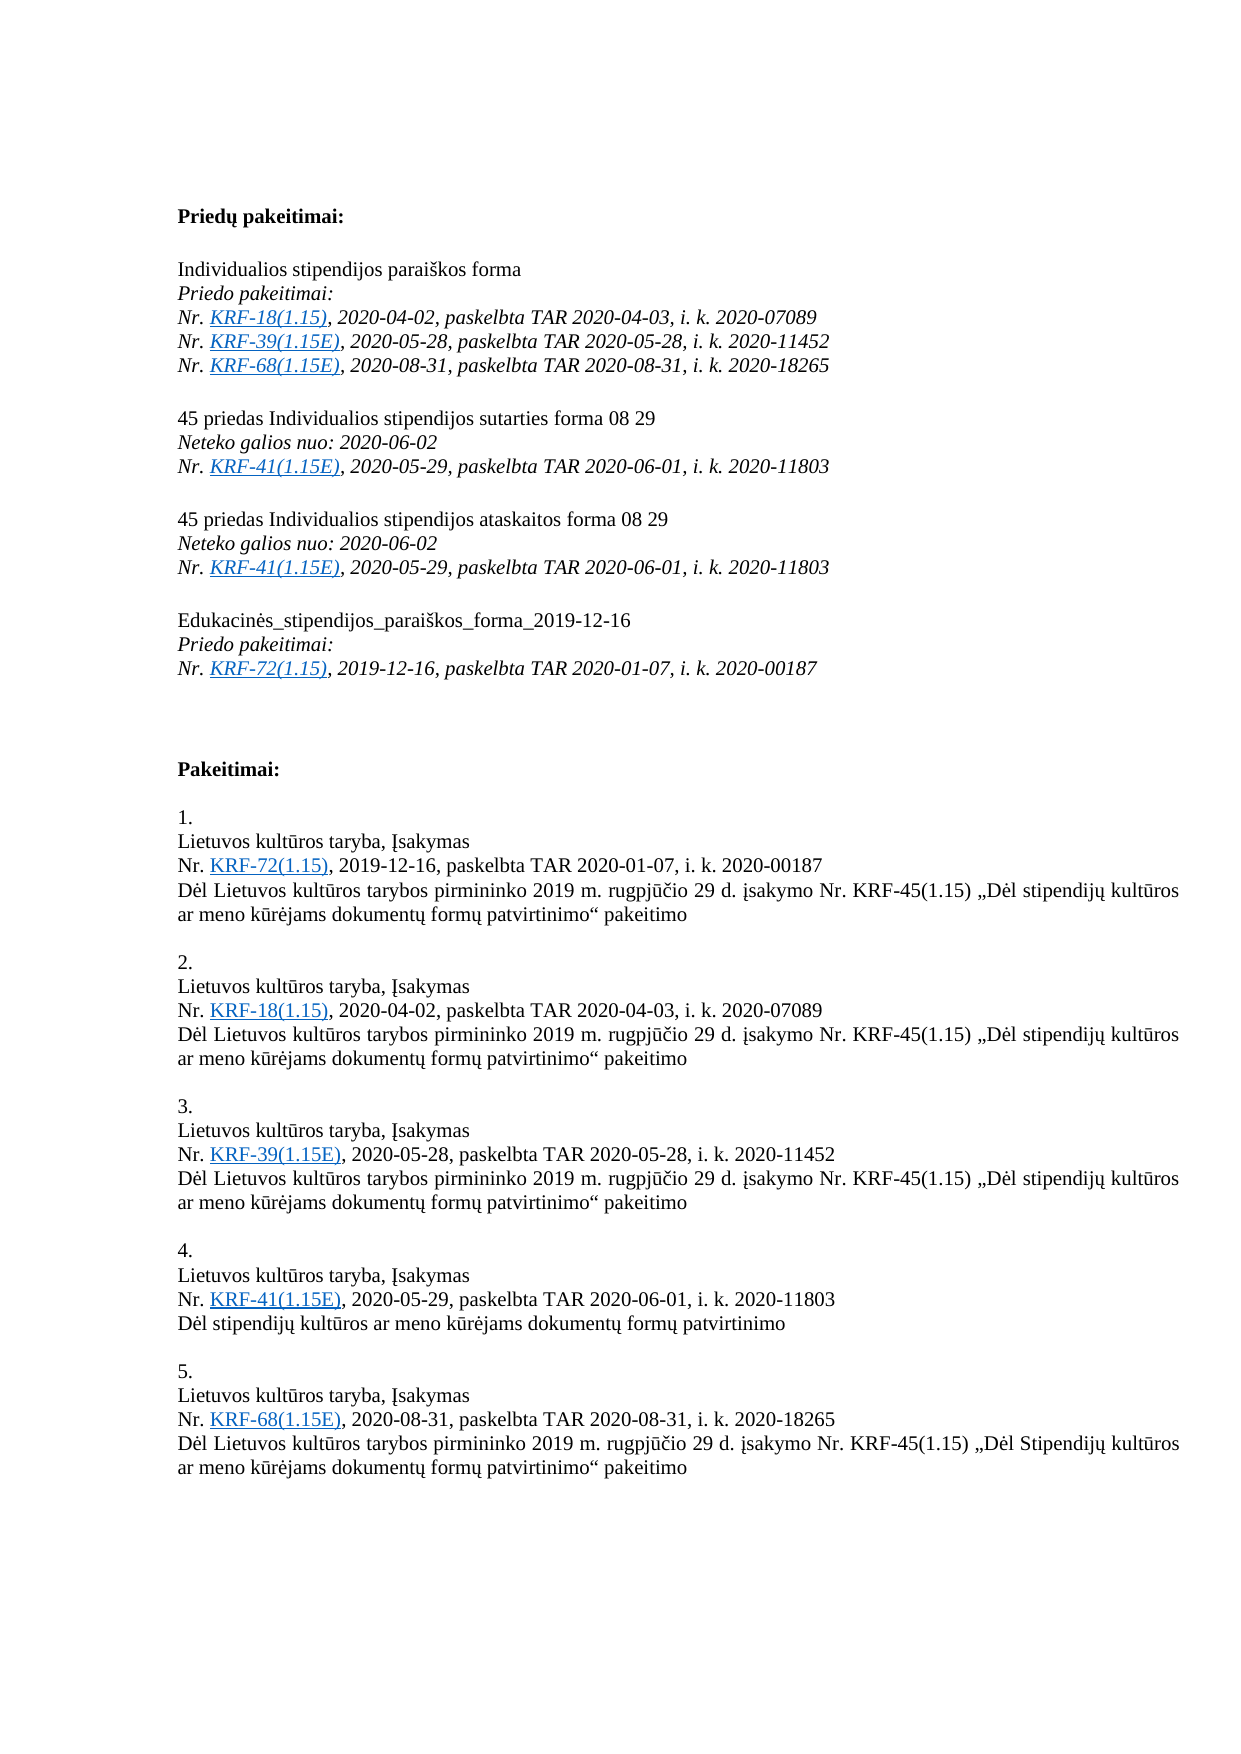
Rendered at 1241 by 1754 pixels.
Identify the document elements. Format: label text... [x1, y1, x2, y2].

text Lietuvos kultūros taryba, Įsakymas [177, 829, 1181, 853]
text Nr. KRF-41(1.15E), 2020-05-29, paskelbta TAR 2020-06-01, i. k. 2020-11803 [177, 1287, 1181, 1311]
text 3. [177, 1094, 1181, 1118]
text Lietuvos kultūros taryba, Įsakymas [177, 1383, 1181, 1407]
text 2. [177, 950, 1181, 974]
text Priedo pakeitimai: [177, 632, 1181, 656]
text Neteko galios nuo: 2020-06-02 [177, 531, 1181, 555]
text Nr. KRF-39(1.15E), 2020-05-28, paskelbta TAR 2020-05-28, i. k. 2020-11452 [177, 329, 1181, 353]
text Dėl Lietuvos kultūros tarybos pirmininko 2019 m. rugpjūčio 29 d. įsakymo Nr. KRF-45(1.15) „Dėl stipendijų kultūros ar meno kūrėjams dokumentų formų patvirtinimo“ pakeitimo [177, 1022, 1181, 1070]
text 5. [177, 1359, 1181, 1383]
text 45 priedas Individualios stipendijos sutarties forma 08 29 [177, 406, 1181, 430]
text Neteko galios nuo: 2020-06-02 [177, 430, 1181, 454]
text Edukacinės_stipendijos_paraiškos_forma_2019-12-16 [177, 608, 1181, 632]
text Lietuvos kultūros taryba, Įsakymas [177, 1262, 1181, 1287]
text Dėl Lietuvos kultūros tarybos pirmininko 2019 m. rugpjūčio 29 d. įsakymo Nr. KRF-45(1.15) „Dėl stipendijų kultūros ar meno kūrėjams dokumentų formų patvirtinimo“ pakeitimo [177, 877, 1181, 926]
text Pakeitimai: [177, 757, 1181, 781]
text Dėl Lietuvos kultūros tarybos pirmininko 2019 m. rugpjūčio 29 d. įsakymo Nr. KRF-45(1.15) „Dėl stipendijų kultūros ar meno kūrėjams dokumentų formų patvirtinimo“ pakeitimo [177, 1166, 1181, 1214]
text 1. [177, 805, 1181, 829]
text 45 priedas Individualios stipendijos ataskaitos forma 08 29 [177, 507, 1181, 531]
text 4. [177, 1238, 1181, 1262]
text Nr. KRF-41(1.15E), 2020-05-29, paskelbta TAR 2020-06-01, i. k. 2020-11803 [177, 454, 1181, 478]
text Priedo pakeitimai: [177, 281, 1181, 305]
text Nr. KRF-41(1.15E), 2020-05-29, paskelbta TAR 2020-06-01, i. k. 2020-11803 [177, 555, 1181, 579]
text Priedų pakeitimai: [177, 204, 1181, 228]
text Nr. KRF-39(1.15E), 2020-05-28, paskelbta TAR 2020-05-28, i. k. 2020-11452 [177, 1142, 1181, 1166]
text Nr. KRF-68(1.15E), 2020-08-31, paskelbta TAR 2020-08-31, i. k. 2020-18265 [177, 1407, 1181, 1431]
text Dėl stipendijų kultūros ar meno kūrėjams dokumentų formų patvirtinimo [177, 1311, 1181, 1335]
text Nr. KRF-18(1.15), 2020-04-02, paskelbta TAR 2020-04-03, i. k. 2020-07089 [177, 998, 1181, 1022]
text Dėl Lietuvos kultūros tarybos pirmininko 2019 m. rugpjūčio 29 d. įsakymo Nr. KRF-45(1.15) „Dėl Stipendijų kultūros ar meno kūrėjams dokumentų formų patvirtinimo“ pakeitimo [177, 1431, 1181, 1479]
text Nr. KRF-72(1.15), 2019-12-16, paskelbta TAR 2020-01-07, i. k. 2020-00187 [177, 853, 1181, 877]
text Nr. KRF-18(1.15), 2020-04-02, paskelbta TAR 2020-04-03, i. k. 2020-07089 [177, 305, 1181, 329]
text Individualios stipendijos paraiškos forma [177, 257, 1181, 281]
text Nr. KRF-72(1.15), 2019-12-16, paskelbta TAR 2020-01-07, i. k. 2020-00187 [177, 656, 1181, 680]
text Nr. KRF-68(1.15E), 2020-08-31, paskelbta TAR 2020-08-31, i. k. 2020-18265 [177, 353, 1181, 377]
text Lietuvos kultūros taryba, Įsakymas [177, 974, 1181, 998]
text Lietuvos kultūros taryba, Įsakymas [177, 1118, 1181, 1142]
